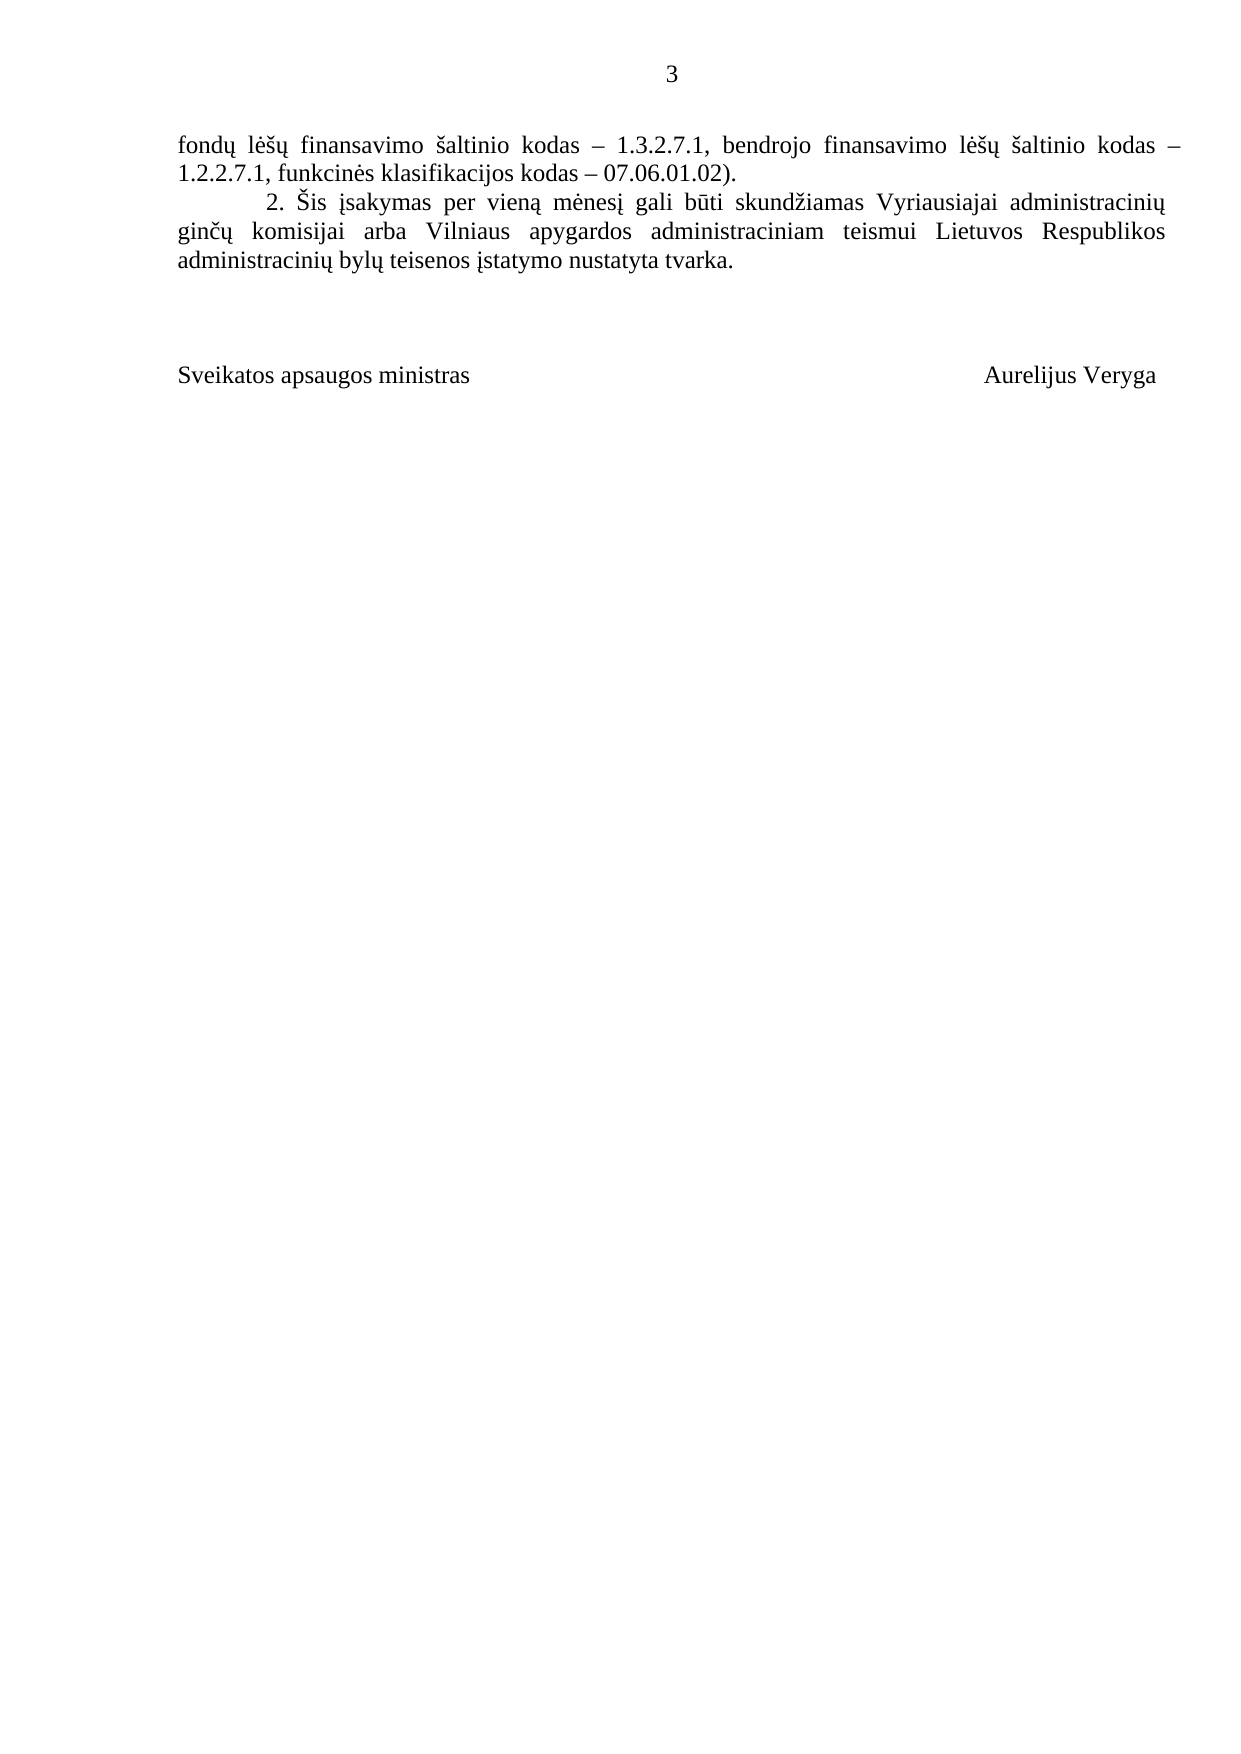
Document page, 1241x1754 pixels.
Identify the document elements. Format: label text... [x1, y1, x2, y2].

text fondų lėšų finansavimo šaltinio kodas – 1.3.2.7.1, bendrojo finansavimo lėšų šaltinio kodas – 1.2.2.7.1, funkcinės klasifikacijos kodas – 07.06.01.02). [177, 130, 1181, 187]
text Sveikatos apsaugos ministras Aurelijus Veryga [177, 360, 1161, 388]
text 2. Šis įsakymas per vieną mėnesį gali būti skundžiamas Vyriausiajai administracinių ginčų komisijai arba Vilniaus apygardos administraciniam teismui Lietuvos Respublikos administracinių bylų teisenos įstatymo nustatyta tvarka. [177, 187, 1167, 273]
